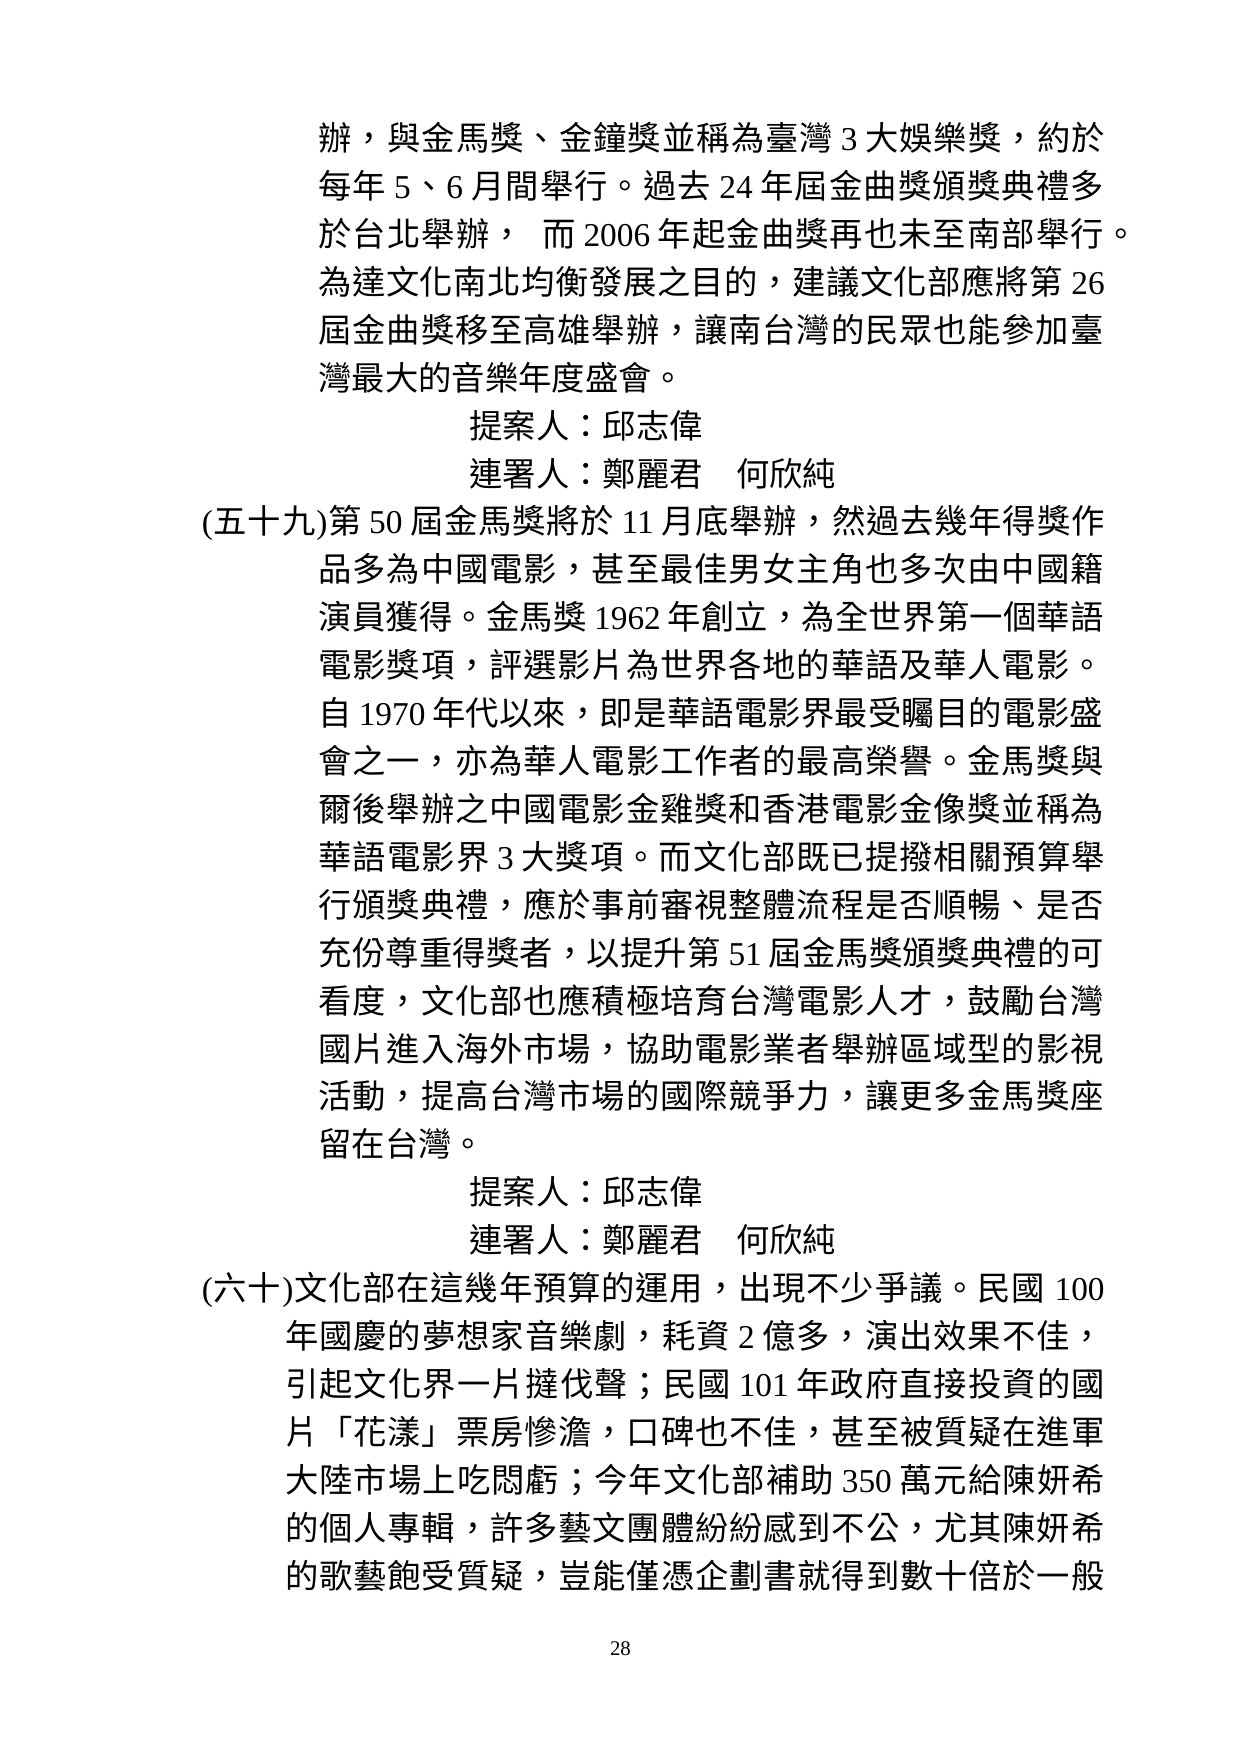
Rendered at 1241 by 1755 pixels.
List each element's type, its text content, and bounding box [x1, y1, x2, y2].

text 連署人：鄭麗君 何欣純 [136, 448, 1104, 496]
text 提案人：邱志偉 [136, 1166, 1104, 1214]
text (五十九)第50屆金馬獎將於11月底舉辦，然過去幾年得獎作品多為中國電影，甚至最佳男女主角也多次由中國籍演員獲得。金馬獎1962年創立，為全世界第一個華語電影獎項，評選影片為世界各地的華語及華人電影。自1970年代以來，即是華語電影界最受矚目的電影盛會之一，亦為華人電影工作者的最高榮譽。金馬獎與爾後舉辦之中國電影金雞獎和香港電影金像獎並稱為華語電影界3大獎項。而文化部既已提撥相關預算舉行頒獎典禮，應於事前審視整體流程是否順暢、是否充份尊重得獎者，以提升第51屆金馬獎頒獎典禮的可看度，文化部也應積極培育台灣電影人才，鼓勵台灣國片進入海外市場，協助電影業者舉辦區域型的影視活動，提高台灣市場的國際競爭力，讓更多金馬獎座留在台灣。 [202, 496, 1104, 1166]
text 連署人：鄭麗君 何欣純 [136, 1214, 1104, 1262]
text 提案人：邱志偉 [136, 400, 1104, 448]
text (五十八)金曲獎是中華民國規模最大的音樂獎，1990年開始舉辦，與金馬獎、金鐘獎並稱為臺灣3大娛樂獎，約於每年5、6月間舉行。過去24年屆金曲獎頒獎典禮多於台北舉辦， 而2006年起金曲獎再也未至南部舉行。為達文化南北均衡發展之目的，建議文化部應將第26屆金曲獎移至高雄舉辦，讓南台灣的民眾也能參加臺灣最大的音樂年度盛會。 [202, 112, 1104, 400]
text (六十)文化部在這幾年預算的運用，出現不少爭議。民國100年國慶的夢想家音樂劇，耗資2億多，演出效果不佳，引起文化界一片撻伐聲；民國101年政府直接投資的國片「花漾」票房慘澹，口碑也不佳，甚至被質疑在進軍大陸市場上吃悶虧；今年文化部補助350萬元給陳妍希的個人專輯，許多藝文團體紛紛感到不公，尤其陳妍希的歌藝飽受質疑，豈能僅憑企劃書就得到數十倍於一般 [202, 1262, 1104, 1598]
